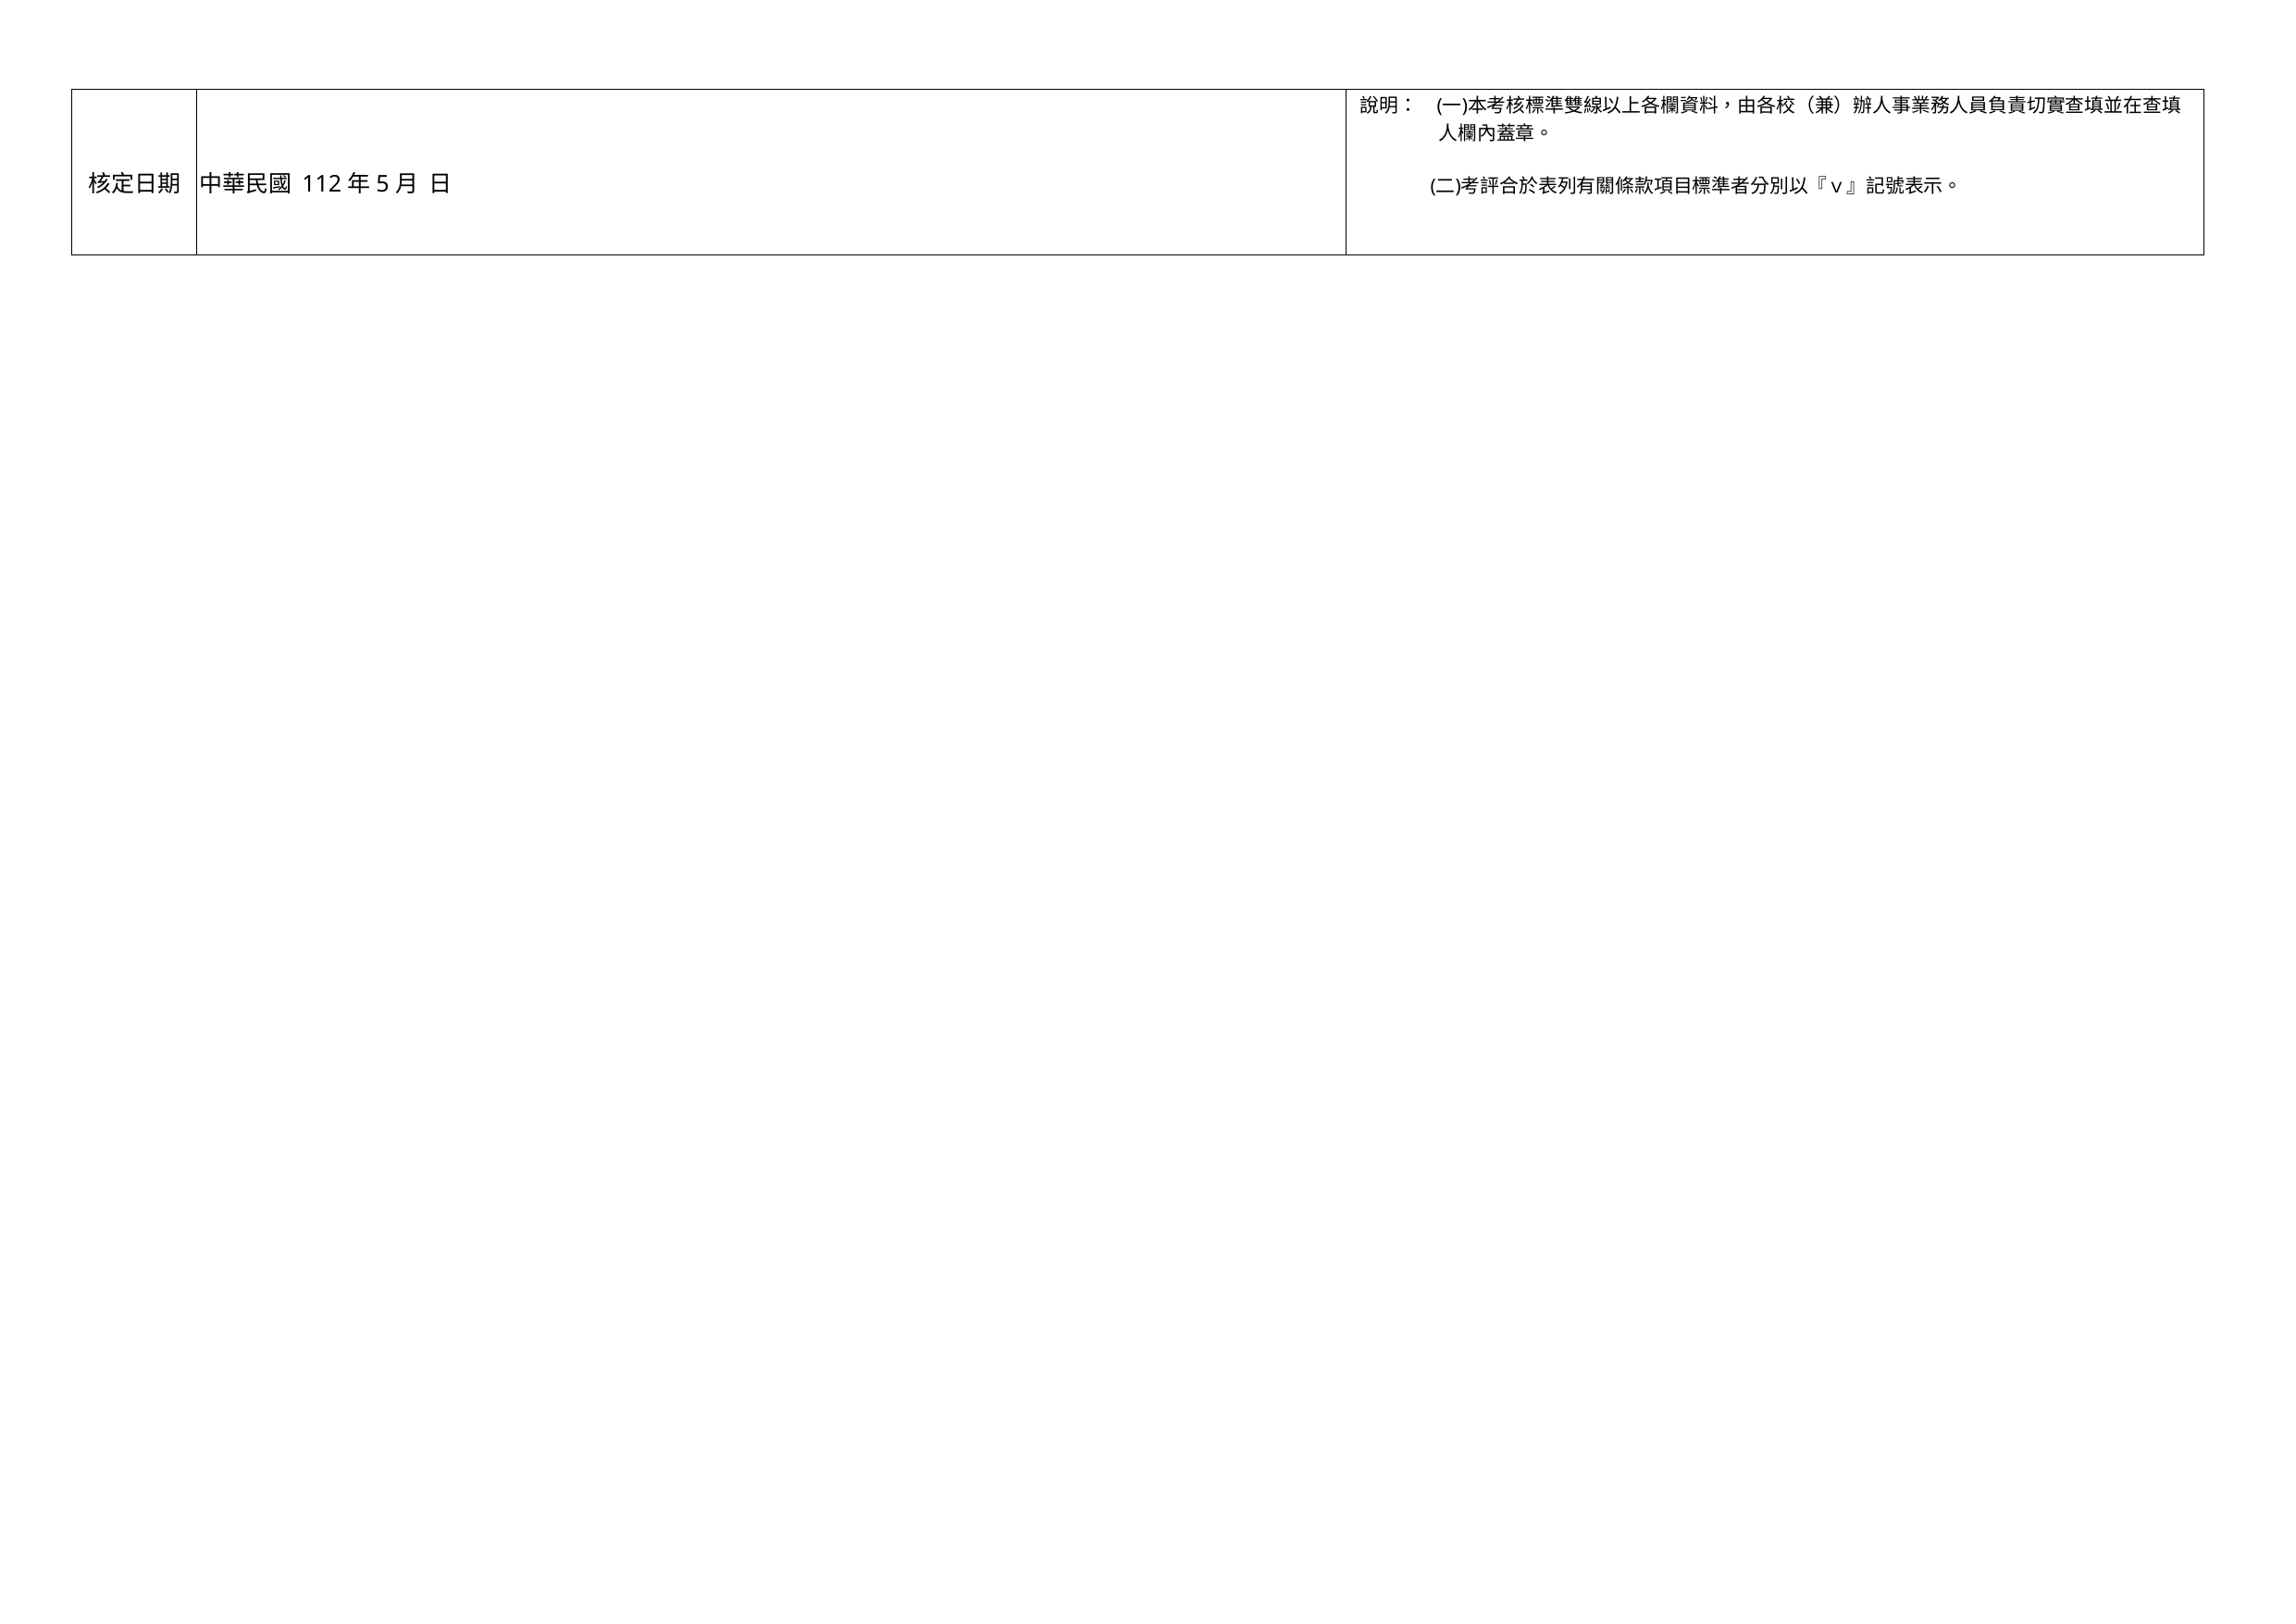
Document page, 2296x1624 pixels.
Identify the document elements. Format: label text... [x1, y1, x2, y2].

table_cell 中華民國 112 年 5 月 日 [197, 90, 1346, 254]
table_cell 說明： (一)本考核標準雙線以上各欄資料，由各校（兼）辦人事業務人員負責切實查填並在查填人欄內蓋章。 (二)考評合於表列有關條款項目標準者分別以『ｖ』記號表示。 [1347, 90, 2203, 254]
table_cell 核定日期 [72, 90, 196, 254]
